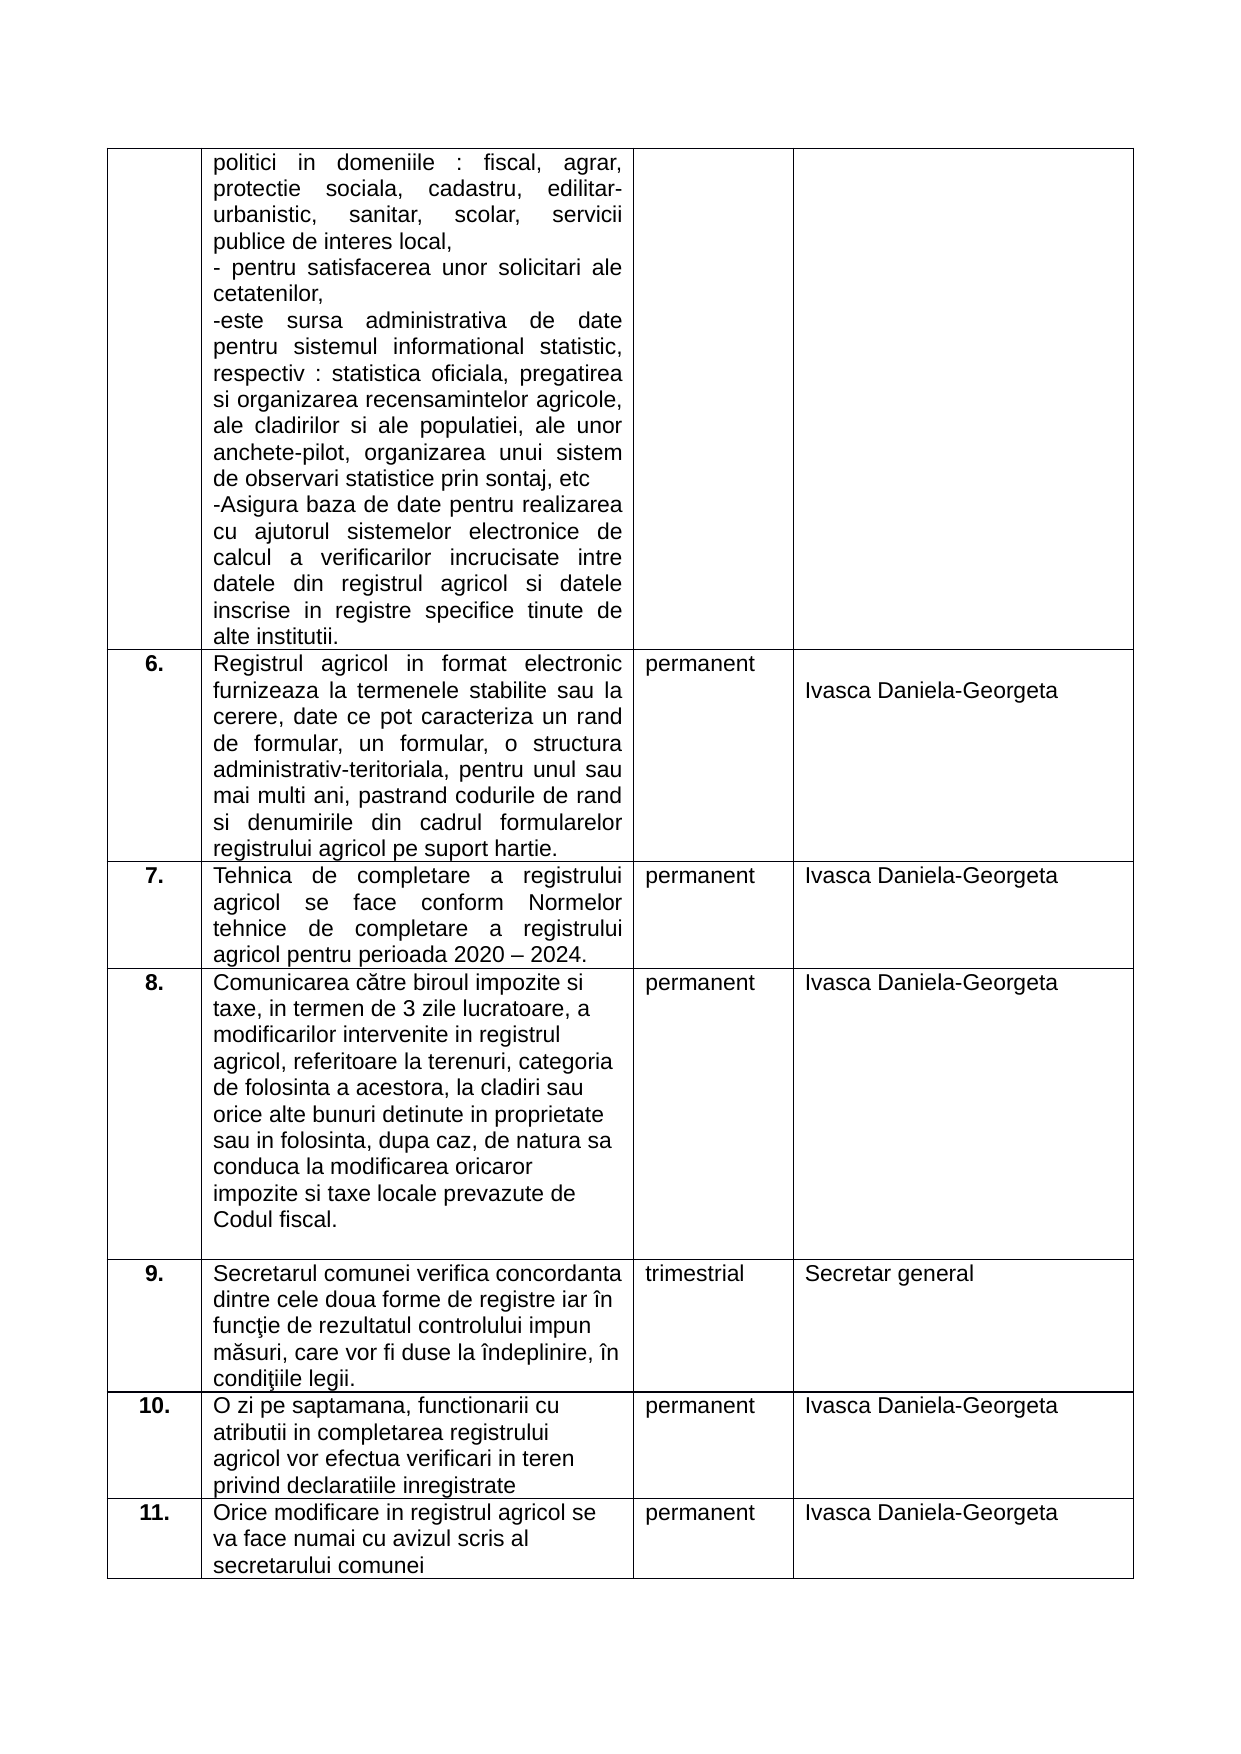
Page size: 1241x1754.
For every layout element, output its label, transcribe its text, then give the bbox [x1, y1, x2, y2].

table_cell Tehnica de completare a registrului agricol se face conform Normelor tehnice de completare a registrului agricol pentru perioada 2020 – 2024. [202, 862, 633, 968]
table_cell Ivasca Daniela-Georgeta [794, 650, 1133, 861]
table_cell Comunicarea către biroul impozite si taxe, in termen de 3 zile lucratoare, a modificarilor intervenite in registrul agricol, referitoare la terenuri, categoria de folosinta a acestora, la cladiri sau orice alte bunuri detinute in proprietate sau in folosinta, dupa caz, de natura sa conduca la modificarea oricaror impozite si taxe locale prevazute de Codul fiscal. [202, 969, 633, 1259]
table_cell 8. [108, 969, 201, 1259]
table_cell 9. [108, 1260, 201, 1391]
table_cell Registrul agricol in format electronic furnizeaza la termenele stabilite sau la cerere, date ce pot caracteriza un rand de formular, un formular, o structura administrativ-teritoriala, pentru unul sau mai multi ani, pastrand codurile de rand si denumirile din cadrul formularelor registrului agricol pe suport hartie. [202, 650, 633, 861]
table_cell [794, 149, 1133, 649]
table_cell permanent [634, 650, 793, 861]
table_cell Secretarul comunei verifica concordanta dintre cele doua forme de registre iar în funcţie de rezultatul controlului impun măsuri, care vor fi duse la îndeplinire, în condiţiile legii. [202, 1260, 633, 1391]
table_cell Orice modificare in registrul agricol se va face numai cu avizul scris al secretarului comunei [202, 1499, 633, 1578]
table_cell 6. [108, 650, 201, 861]
table_cell [634, 149, 793, 649]
table_cell Ivasca Daniela-Georgeta [794, 862, 1133, 968]
table_cell 7. [108, 862, 201, 968]
table_cell permanent [634, 862, 793, 968]
table_cell O zi pe saptamana, functionarii cu atributii in completarea registrului agricol vor efectua verificari in teren privind declaratiile inregistrate [202, 1393, 633, 1498]
table_cell Secretar general [794, 1260, 1133, 1391]
table_cell Ivasca Daniela-Georgeta [794, 969, 1133, 1259]
table_cell [108, 149, 201, 649]
table_cell 10. [108, 1393, 201, 1498]
table_cell permanent [634, 1499, 793, 1578]
table_cell politici in domeniile : fiscal, agrar, protectie sociala, cadastru, edilitar-urbanistic, sanitar, scolar, servicii publice de interes local, - pentru satisfacerea unor solicitari ale cetatenilor, -este sursa administrativa de date pentru sistemul informational statistic, respectiv : statistica oficiala, pregatirea si organizarea recensamintelor agricole, ale cladirilor si ale populatiei, ale unor anchete-pilot, organizarea unui sistem de observari statistice prin sontaj, etc -Asigura baza de date pentru realizarea cu ajutorul sistemelor electronice de calcul a verificarilor incrucisate intre datele din registrul agricol si datele inscrise in registre specifice tinute de alte institutii. [202, 149, 633, 649]
table_cell 11. [108, 1499, 201, 1578]
table_cell Ivasca Daniela-Georgeta [794, 1393, 1133, 1498]
table_cell permanent [634, 969, 793, 1259]
table_cell trimestrial [634, 1260, 793, 1391]
table_cell Ivasca Daniela-Georgeta [794, 1499, 1133, 1578]
table_cell permanent [634, 1393, 793, 1498]
